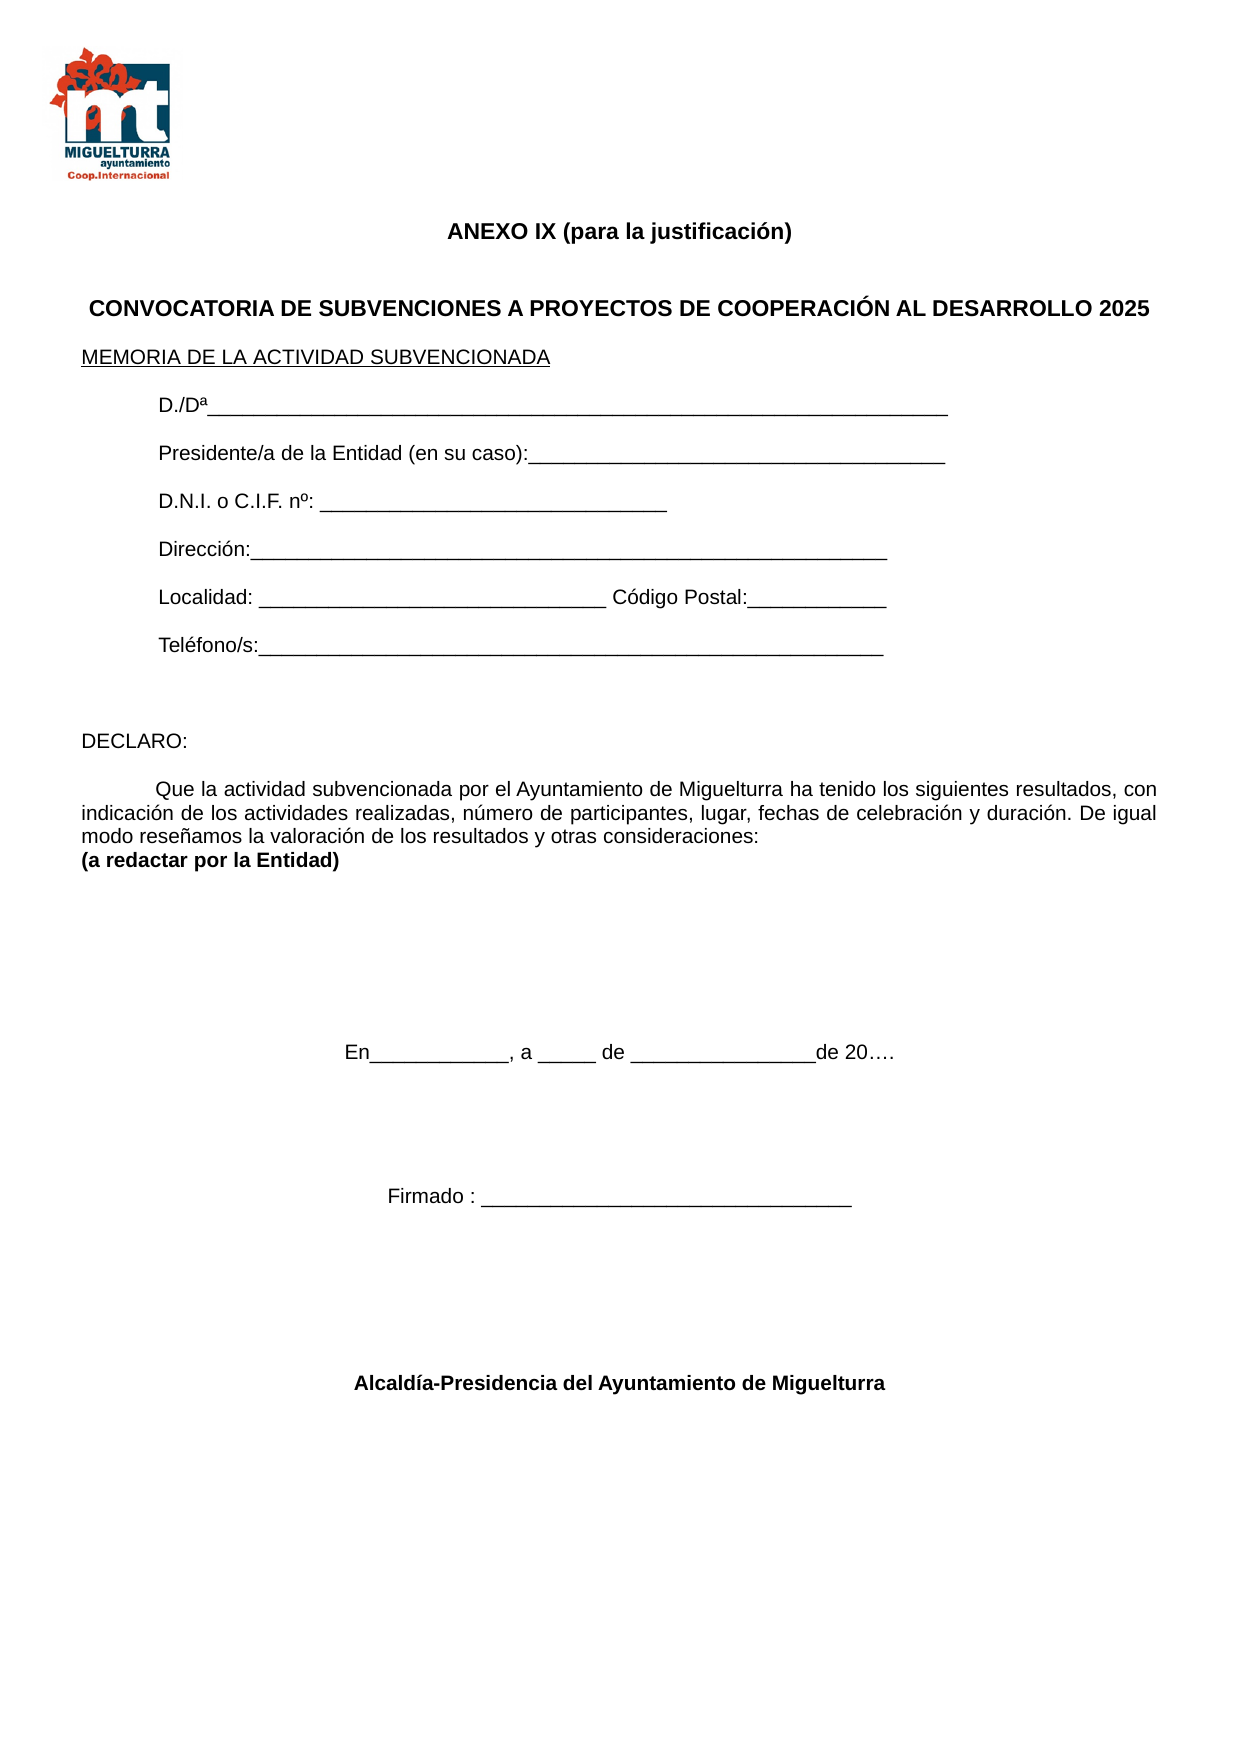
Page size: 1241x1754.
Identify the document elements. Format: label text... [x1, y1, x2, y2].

text Presidente/a de la Entidad (en su caso):____________________________________ [81, 441, 1157, 465]
text Localidad: ______________________________ Código Postal:____________ [81, 585, 1157, 609]
text D./Dª________________________________________________________________ [81, 393, 1157, 417]
text DECLARO: [81, 728, 1157, 752]
text Que la actividad subvencionada por el Ayuntamiento de Miguelturra ha tenido los siguientes resultados, con indicación de los actividades realizadas, número de participantes, lugar, fechas de celebración y duración. De igual modo reseñamos la valoración de los resultados y otras consideraciones: [81, 776, 1157, 848]
text CONVOCATORIA DE SUBVENCIONES A PROYECTOS DE COOPERACIÓN AL DESARROLLO 2025 [81, 295, 1157, 321]
text En____________, a _____ de ________________de 20…. [81, 1040, 1157, 1064]
text Alcaldía-Presidencia del Ayuntamiento de Miguelturra [81, 1371, 1157, 1394]
text D.N.I. o C.I.F. nº: ______________________________ [81, 489, 1157, 513]
text ANEXO IX (para la justificación) [81, 218, 1157, 244]
text (a redactar por la Entidad) [81, 848, 1157, 872]
text Dirección:_______________________________________________________ [81, 537, 1157, 561]
text MEMORIA DE LA ACTIVIDAD SUBVENCIONADA [81, 345, 1157, 369]
text Firmado : ________________________________ [81, 1184, 1157, 1208]
picture [41, 46, 183, 181]
text Teléfono/s:______________________________________________________ [81, 633, 1157, 657]
